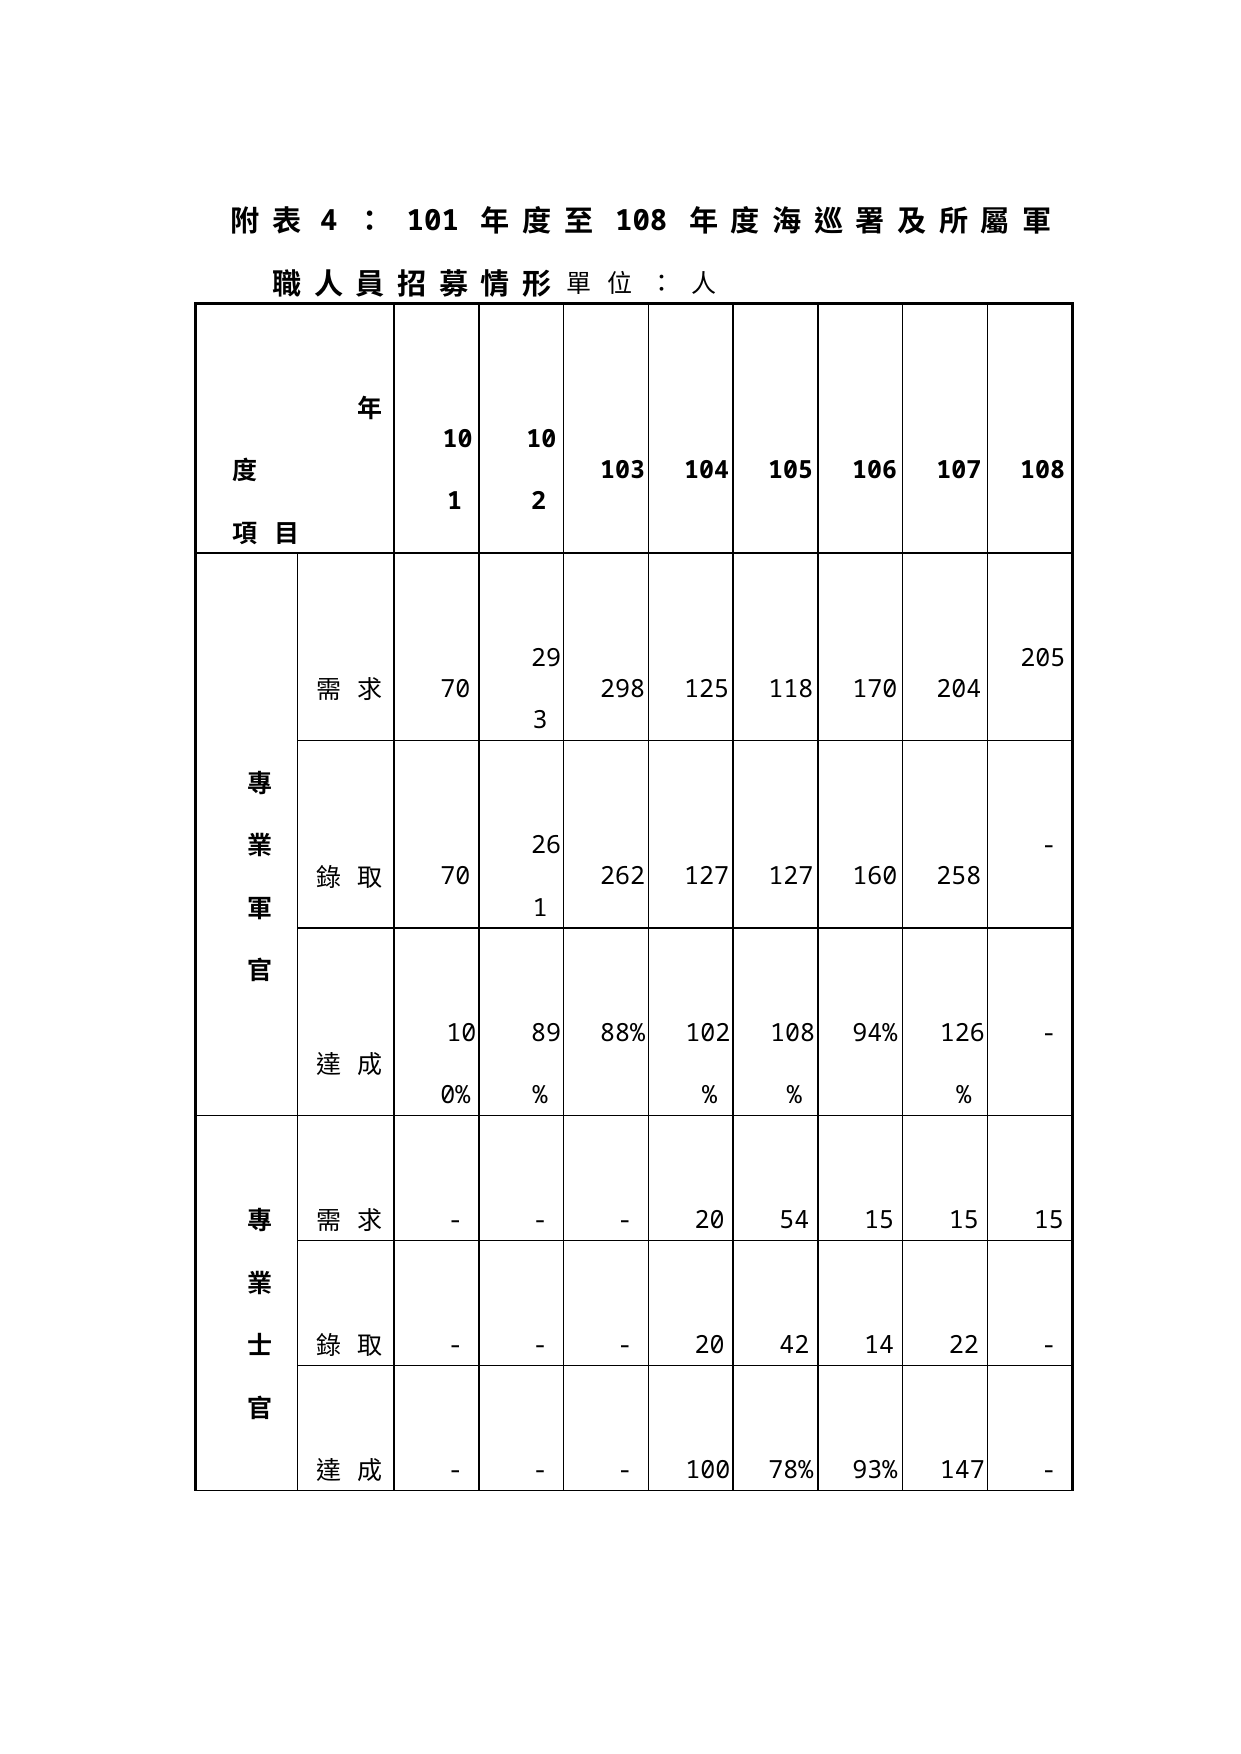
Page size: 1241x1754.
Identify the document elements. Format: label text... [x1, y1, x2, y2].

table_cell 261 [480, 741, 563, 927]
table_cell 108% [734, 929, 817, 1115]
table_cell 15 [903, 1116, 987, 1240]
table_cell 15 [819, 1116, 902, 1240]
table_header 104 [649, 305, 732, 552]
table_cell 147 [903, 1366, 987, 1490]
table_cell 125 [649, 554, 732, 740]
table_cell 42 [734, 1241, 817, 1365]
table_cell 89% [480, 929, 563, 1115]
table_cell - [395, 1366, 478, 1490]
table_cell - [480, 1366, 563, 1490]
table_cell 205 [988, 554, 1071, 740]
table_cell 127 [734, 741, 817, 927]
table_cell 15 [988, 1116, 1071, 1240]
table_cell 70 [395, 554, 478, 740]
table_cell 93% [819, 1366, 902, 1490]
table_cell 258 [903, 741, 987, 927]
table_cell 118 [734, 554, 817, 740]
table_cell 293 [480, 554, 563, 740]
table_cell 126% [903, 929, 987, 1115]
table_cell 需求 [298, 1116, 393, 1240]
table_cell 達成 [298, 1366, 393, 1490]
table_cell 專業 士官 [197, 1116, 297, 1490]
table_header 年度 項目 [197, 305, 393, 552]
table_cell 78% [734, 1366, 817, 1490]
table_cell 94% [819, 929, 902, 1115]
table_cell - [564, 1241, 648, 1365]
table_cell 需求 [298, 554, 393, 740]
table_cell - [395, 1116, 478, 1240]
table_cell - [988, 741, 1071, 927]
table_cell - [988, 1366, 1071, 1490]
table_cell 127 [649, 741, 732, 927]
table_cell 100% [395, 929, 478, 1115]
table_cell 298 [564, 554, 648, 740]
table_header 102 [480, 305, 563, 552]
table_cell 22 [903, 1241, 987, 1365]
text 附表4：101年度至108年度海巡署及所屬軍職人員招募情形單位：人 [191, 177, 1058, 302]
table_cell 達成 [298, 929, 393, 1115]
table_header 103 [564, 305, 648, 552]
table_cell - [564, 1116, 648, 1240]
table_header 106 [819, 305, 902, 552]
table_cell 錄取 [298, 1241, 393, 1365]
table_cell 160 [819, 741, 902, 927]
table_header 105 [734, 305, 817, 552]
table_cell 錄取 [298, 741, 393, 927]
table_cell - [480, 1116, 563, 1240]
table_cell - [395, 1241, 478, 1365]
table_cell 54 [734, 1116, 817, 1240]
table_header 101 [395, 305, 478, 552]
table_cell 20 [649, 1116, 732, 1240]
table_cell 102% [649, 929, 732, 1115]
table_cell 88% [564, 929, 648, 1115]
table_cell 14 [819, 1241, 902, 1365]
table_cell 170 [819, 554, 902, 740]
table_cell - [480, 1241, 563, 1365]
table_header 107 [903, 305, 987, 552]
table_cell 204 [903, 554, 987, 740]
table_cell - [988, 929, 1071, 1115]
table_cell 專業 軍官 [197, 554, 297, 1115]
table_header 108 [988, 305, 1071, 552]
table_cell 262 [564, 741, 648, 927]
table_cell - [988, 1241, 1071, 1365]
table_cell 20 [649, 1241, 732, 1365]
table_cell - [564, 1366, 648, 1490]
table_cell 70 [395, 741, 478, 927]
table_cell 100 [649, 1366, 732, 1490]
